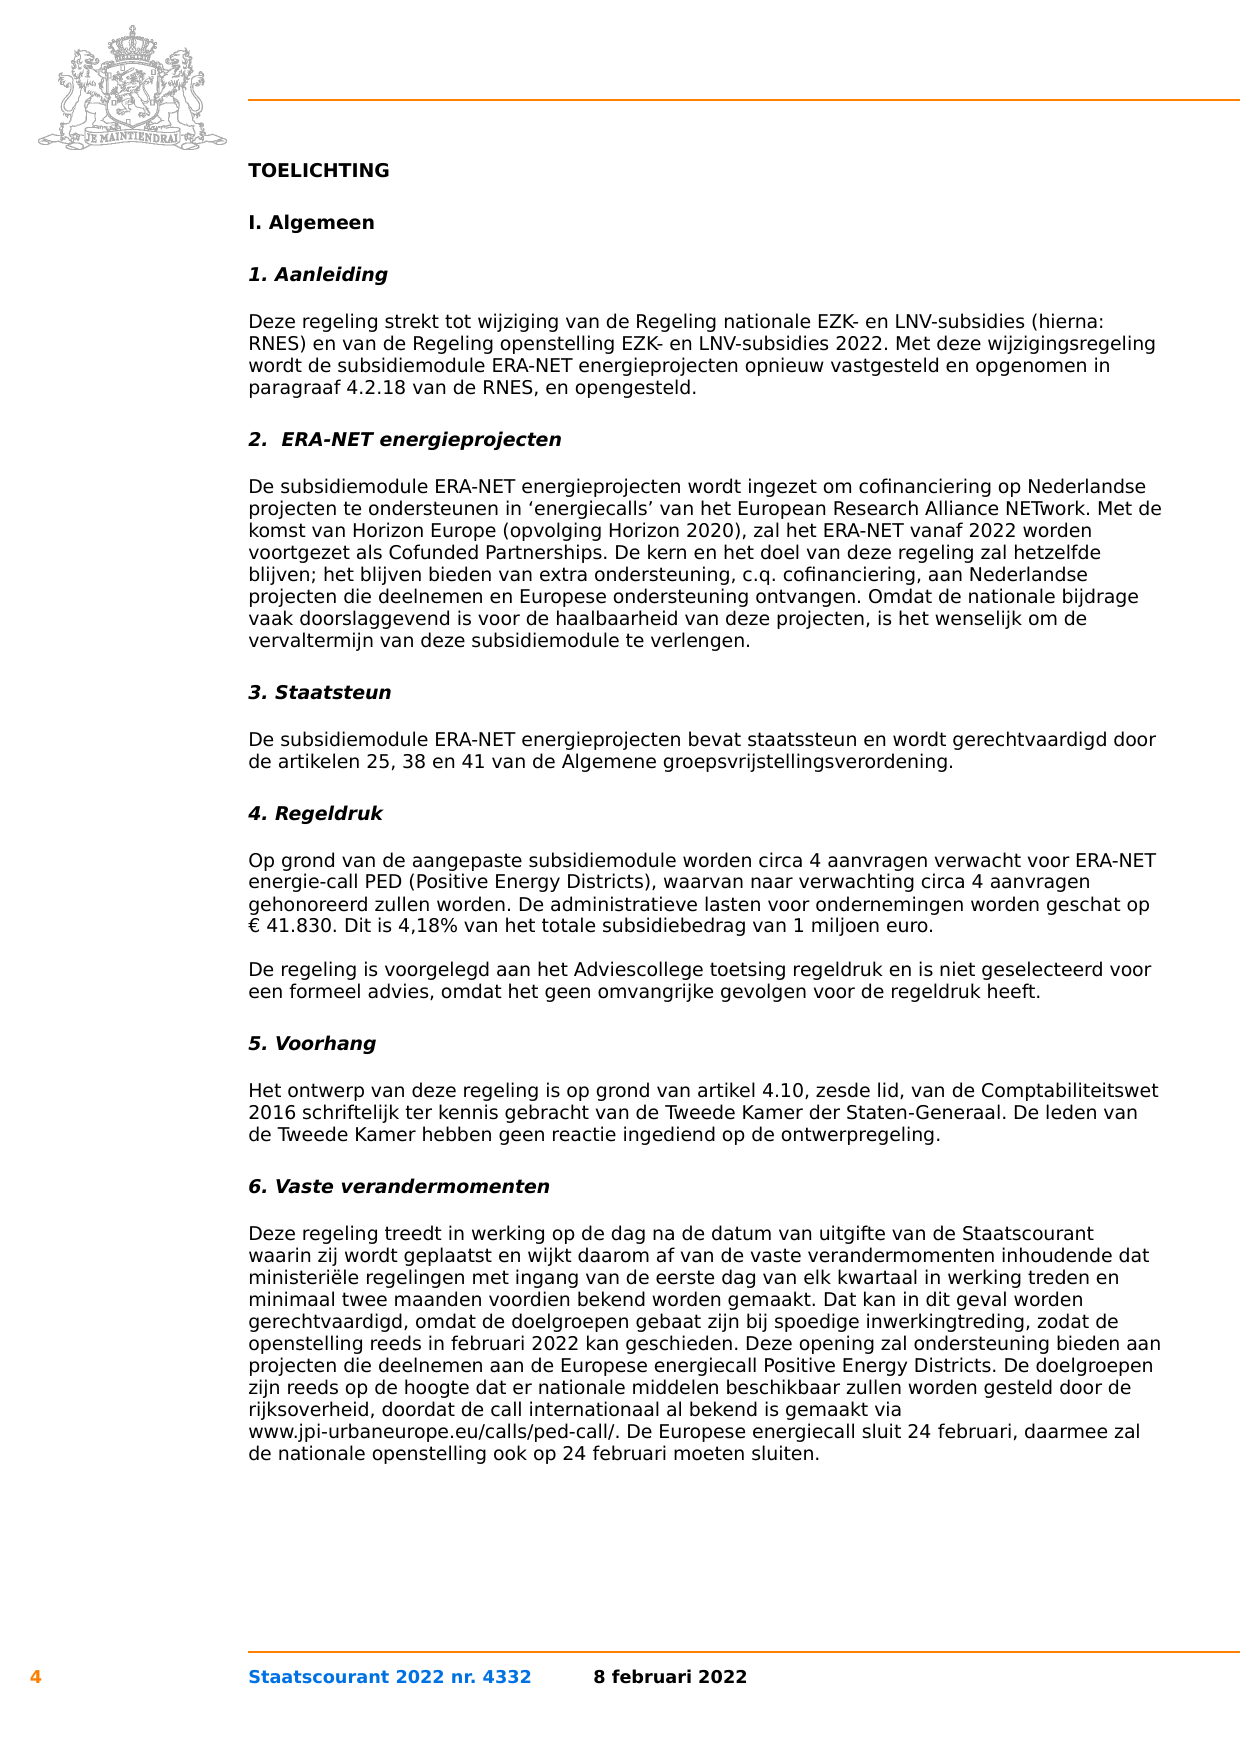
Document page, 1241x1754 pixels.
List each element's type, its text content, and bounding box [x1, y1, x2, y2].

subtitle 2. ERA-NET energieprojecten [248, 429, 1163, 451]
subtitle I. Algemeen [248, 212, 1163, 234]
text Deze regeling strekt tot wijziging van de Regeling nationale EZK- en LNV-subsidies (hierna: RNES) en van de Regeling openstelling EZK- en LNV-subsidies 2022. Met deze wijzigingsregeling wordt de subsidiemodule ERA-NET energieprojecten opnieuw vastgesteld en opgenomen in paragraaf 4.2.18 van de RNES, en opengesteld. [248, 311, 1163, 399]
text Op grond van de aangepaste subsidiemodule worden circa 4 aanvragen verwacht voor ERA-NET energie-call PED (Positive Energy Districts), waarvan naar verwachting circa 4 aanvragen gehonoreerd zullen worden. De administratieve lasten voor ondernemingen worden geschat op € 41.830. Dit is 4,18% van het totale subsidiebedrag van 1 miljoen euro. [248, 849, 1163, 937]
text De regeling is voorgelegd aan het Adviescollege toetsing regeldruk en is niet geselecteerd voor een formeel advies, omdat het geen omvangrijke gevolgen voor de regeldruk heeft. [248, 959, 1163, 1003]
subtitle TOELICHTING [248, 160, 1163, 182]
text De subsidiemodule ERA-NET energieprojecten bevat staatssteun en wordt gerechtvaardigd door de artikelen 25, 38 en 41 van de Algemene groepsvrijstellingsverordening. [248, 728, 1163, 772]
picture [38, 25, 227, 150]
subtitle 4. Regeldruk [248, 802, 1163, 824]
subtitle 6. Vaste verandermomenten [248, 1176, 1163, 1198]
text Deze regeling treedt in werking op de dag na de datum van uitgifte van de Staatscourant waarin zij wordt geplaatst en wijkt daarom af van de vaste verandermomenten inhoudende dat ministeriële regelingen met ingang van de eerste dag van elk kwartaal in werking treden en minimaal twee maanden voordien bekend worden gemaakt. Dat kan in dit geval worden gerechtvaardigd, omdat de doelgroepen gebaat zijn bij spoedige inwerkingtreding, zodat de openstelling reeds in februari 2022 kan geschieden. Deze opening zal ondersteuning bieden aan projecten die deelnemen aan de Europese energiecall Positive Energy Districts. De doelgroepen zijn reeds op de hoogte dat er nationale middelen beschikbaar zullen worden gesteld door de rijksoverheid, doordat de call internationaal al bekend is gemaakt via www.jpi-urbaneurope.eu/calls/ped-call/. De Europese energiecall sluit 24 februari, daarmee zal de nationale openstelling ook op 24 februari moeten sluiten. [248, 1223, 1163, 1465]
text Het ontwerp van deze regeling is op grond van artikel 4.10, zesde lid, van de Comptabiliteitswet 2016 schriftelijk ter kennis gebracht van de Tweede Kamer der Staten-Generaal. De leden van de Tweede Kamer hebben geen reactie ingediend op de ontwerpregeling. [248, 1080, 1163, 1146]
subtitle 3. Staatsteun [248, 682, 1163, 703]
subtitle 5. Voorhang [248, 1033, 1163, 1055]
text De subsidiemodule ERA-NET energieprojecten wordt ingezet om cofinanciering op Nederlandse projecten te ondersteunen in ‘energiecalls’ van het European Research Alliance NETwork. Met de komst van Horizon Europe (opvolging Horizon 2020), zal het ERA-NET vanaf 2022 worden voortgezet als Cofunded Partnerships. De kern en het doel van deze regeling zal hetzelfde blijven; het blijven bieden van extra ondersteuning, c.q. cofinanciering, aan Nederlandse projecten die deelnemen en Europese ondersteuning ontvangen. Omdat de nationale bijdrage vaak doorslaggevend is voor de haalbaarheid van deze projecten, is het wenselijk om de vervaltermijn van deze subsidiemodule te verlengen. [248, 476, 1163, 652]
subtitle 1. Aanleiding [248, 264, 1163, 286]
